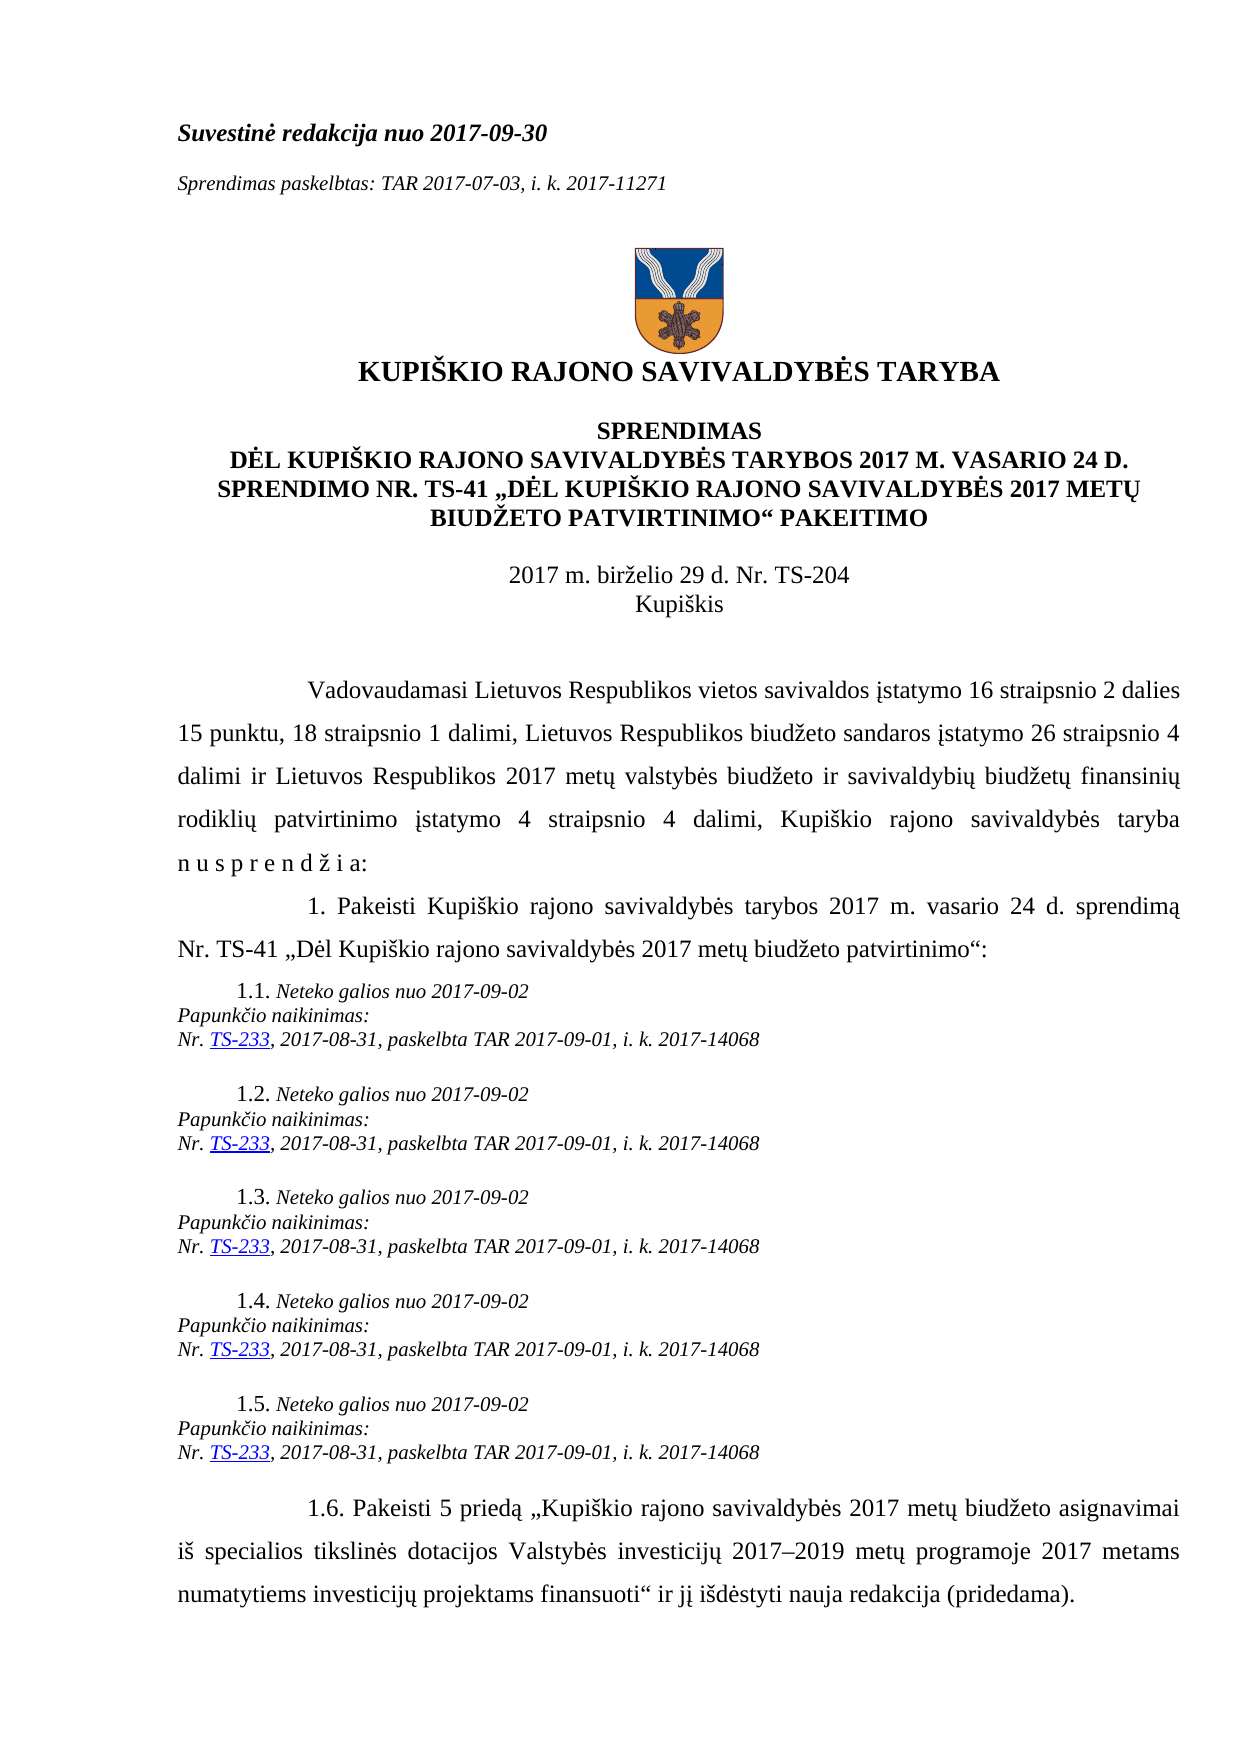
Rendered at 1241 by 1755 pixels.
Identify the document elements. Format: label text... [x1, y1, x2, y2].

text 2017 m. birželio 29 d. Nr. TS-204 [177, 560, 1181, 589]
text DĖL KUPIŠKIO RAJONO SAVIVALDYBĖS TARYBOS 2017 M. VASARIO 24 D. SPRENDIMO NR. TS-41 „DĖL KUPIŠKIO RAJONO SAVIVALDYBĖS 2017 METŲ BIUDŽETO PATVIRTINIMO“ PAKEITIMO [177, 445, 1181, 531]
text Nr. TS-233, 2017-08-31, paskelbta TAR 2017-09-01, i. k. 2017-14068 [177, 1131, 1181, 1155]
text 1. Pakeisti Kupiškio rajono savivaldybės tarybos 2017 m. vasario 24 d. sprendimą Nr. TS-41 „Dėl Kupiškio rajono savivaldybės 2017 metų biudžeto patvirtinimo“: [177, 891, 1181, 963]
text Kupiškis [177, 589, 1181, 618]
text Nr. TS-233, 2017-08-31, paskelbta TAR 2017-09-01, i. k. 2017-14068 [177, 1234, 1181, 1258]
text Nr. TS-233, 2017-08-31, paskelbta TAR 2017-09-01, i. k. 2017-14068 [177, 1440, 1181, 1464]
text Nr. TS-233, 2017-08-31, paskelbta TAR 2017-09-01, i. k. 2017-14068 [177, 1027, 1181, 1051]
text KUPIŠKIO RAJONO SAVIVALDYBĖS TARYBA [177, 354, 1181, 388]
text SPRENDIMAS [177, 416, 1181, 445]
text 1.1. Neteko galios nuo 2017-09-02 [177, 977, 1181, 1003]
text 1.2. Neteko galios nuo 2017-09-02 [177, 1080, 1181, 1107]
text Suvestinė redakcija nuo 2017-09-30 [177, 118, 1181, 147]
text Vadovaudamasi Lietuvos Respublikos vietos savivaldos įstatymo 16 straipsnio 2 dalies 15 punktu, 18 straipsnio 1 dalimi, Lietuvos Respublikos biudžeto sandaros įstatymo 26 straipsnio 4 dalimi ir Lietuvos Respublikos 2017 metų valstybės biudžeto ir savivaldybių biudžetų finansinių rodiklių patvirtinimo įstatymo 4 straipsnio 4 dalimi, Kupiškio rajono savivaldybės taryba n u s p r e n d ž i a: [177, 675, 1181, 876]
text 1.5. Neteko galios nuo 2017-09-02 [177, 1390, 1181, 1416]
text 1.3. Neteko galios nuo 2017-09-02 [177, 1183, 1181, 1210]
text Papunkčio naikinimas: [177, 1313, 1181, 1337]
text 1.4. Neteko galios nuo 2017-09-02 [177, 1287, 1181, 1313]
text Papunkčio naikinimas: [177, 1416, 1181, 1440]
text Nr. TS-233, 2017-08-31, paskelbta TAR 2017-09-01, i. k. 2017-14068 [177, 1337, 1181, 1361]
text Papunkčio naikinimas: [177, 1210, 1181, 1234]
text Papunkčio naikinimas: [177, 1003, 1181, 1027]
text 1.6. Pakeisti 5 priedą „Kupiškio rajono savivaldybės 2017 metų biudžeto asignavimai iš specialios tikslinės dotacijos Valstybės investicijų 2017–2019 metų programoje 2017 metams numatytiems investicijų projektams finansuoti“ ir jį išdėstyti nauja redakcija (pridedama). [177, 1493, 1181, 1608]
text Sprendimas paskelbtas: TAR 2017-07-03, i. k. 2017-11271 [177, 171, 1181, 195]
text Papunkčio naikinimas: [177, 1107, 1181, 1131]
